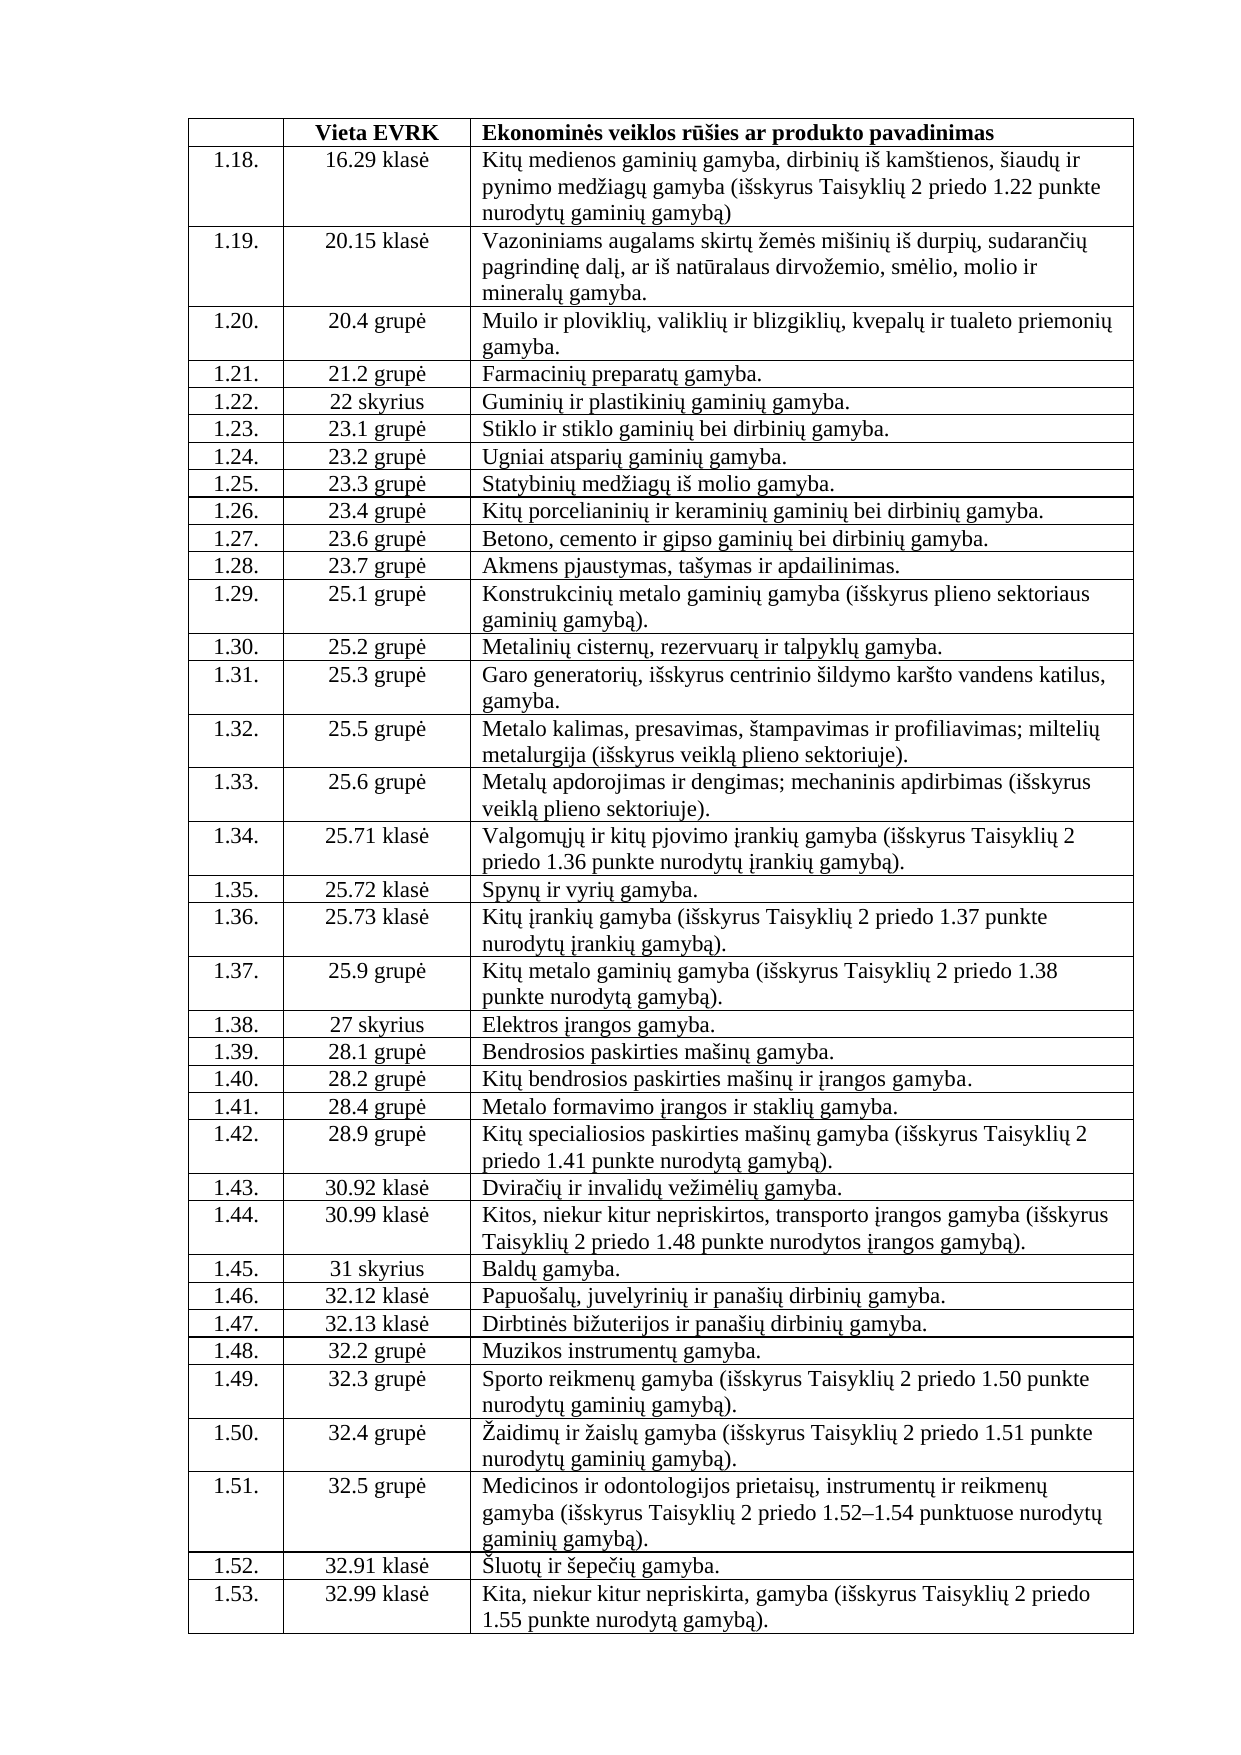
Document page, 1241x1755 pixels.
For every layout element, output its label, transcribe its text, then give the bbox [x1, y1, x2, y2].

table_cell Akmens pjaustymas, tašymas ir apdailinimas. [471, 552, 1133, 579]
table_cell 16.29 klasė [284, 147, 470, 226]
table_cell 25.2 grupė [284, 634, 470, 660]
table_cell Kita, niekur kitur nepriskirta, gamyba (išskyrus Taisyklių 2 priedo 1.55 punkte nurodytą gamybą). [471, 1580, 1133, 1632]
table_cell 23.3 grupė [284, 470, 470, 496]
table_cell 25.3 grupė [284, 661, 470, 713]
table_cell Muzikos instrumentų gamyba. [471, 1338, 1133, 1364]
table_cell 1.48. [189, 1338, 283, 1364]
table_cell Kitų metalo gaminių gamyba (išskyrus Taisyklių 2 priedo 1.38 punkte nurodytą gamybą). [471, 957, 1133, 1010]
table_cell 25.6 grupė [284, 768, 470, 821]
table_cell Sporto reikmenų gamyba (išskyrus Taisyklių 2 priedo 1.50 punkte nurodytų gaminių gamybą). [471, 1365, 1133, 1417]
table_cell 1.37. [189, 957, 283, 1010]
table_cell Bendrosios paskirties mašinų gamyba. [471, 1038, 1133, 1064]
table_cell 32.3 grupė [284, 1365, 470, 1417]
table_cell 25.1 grupė [284, 580, 470, 632]
table_cell 21.2 grupė [284, 361, 470, 387]
table_cell 25.72 klasė [284, 876, 470, 902]
table_cell 25.71 klasė [284, 822, 470, 875]
table_cell Metalinių cisternų, rezervuarų ir talpyklų gamyba. [471, 634, 1133, 660]
table_cell 1.33. [189, 768, 283, 821]
table_cell Kitų specialiosios paskirties mašinų gamyba (išskyrus Taisyklių 2 priedo 1.41 punkte nurodytą gamybą). [471, 1120, 1133, 1173]
table_cell 23.7 grupė [284, 552, 470, 579]
table_cell 1.29. [189, 580, 283, 632]
table_cell 1.28. [189, 552, 283, 579]
table_cell 1.26. [189, 498, 283, 524]
table_cell Muilo ir ploviklių, valiklių ir blizgiklių, kvepalų ir tualeto priemonių gamyba. [471, 307, 1133, 359]
table_cell 1.22. [189, 388, 283, 414]
table_cell 25.73 klasė [284, 903, 470, 956]
table_cell Žaidimų ir žaislų gamyba (išskyrus Taisyklių 2 priedo 1.51 punkte nurodytų gaminių gamybą). [471, 1419, 1133, 1471]
table_cell 32.5 grupė [284, 1472, 470, 1551]
table_cell 1.50. [189, 1419, 283, 1471]
table_header Ekonominės veiklos rūšies ar produkto pavadinimas [471, 119, 1133, 146]
table_cell 28.1 grupė [284, 1038, 470, 1064]
table_cell 1.18. [189, 147, 283, 226]
table_cell 32.91 klasė [284, 1553, 470, 1579]
table_cell 1.41. [189, 1093, 283, 1119]
table_cell Šluotų ir šepečių gamyba. [471, 1553, 1133, 1579]
table_header Vieta EVRK [284, 119, 470, 146]
table_cell 1.31. [189, 661, 283, 713]
table_cell 1.32. [189, 715, 283, 767]
table_cell 1.45. [189, 1255, 283, 1282]
table_cell 1.52. [189, 1553, 283, 1579]
table_cell 1.34. [189, 822, 283, 875]
table_cell Ugniai atsparių gaminių gamyba. [471, 443, 1133, 469]
table_cell 1.25. [189, 470, 283, 496]
table_cell 23.2 grupė [284, 443, 470, 469]
table_cell Garo generatorių, išskyrus centrinio šildymo karšto vandens katilus, gamyba. [471, 661, 1133, 713]
table_cell 1.53. [189, 1580, 283, 1632]
table_cell Metalo formavimo įrangos ir staklių gamyba. [471, 1093, 1133, 1119]
table_cell 30.99 klasė [284, 1201, 470, 1254]
table_cell 28.2 grupė [284, 1066, 470, 1092]
table_cell 1.40. [189, 1066, 283, 1092]
table_cell Papuošalų, juvelyrinių ir panašių dirbinių gamyba. [471, 1283, 1133, 1309]
table_cell 1.51. [189, 1472, 283, 1551]
table_cell 1.27. [189, 525, 283, 551]
table_cell 20.4 grupė [284, 307, 470, 359]
table_cell Valgomųjų ir kitų pjovimo įrankių gamyba (išskyrus Taisyklių 2 priedo 1.36 punkte nurodytų įrankių gamybą). [471, 822, 1133, 875]
table_cell 23.1 grupė [284, 415, 470, 442]
table_cell Kitų įrankių gamyba (išskyrus Taisyklių 2 priedo 1.37 punkte nurodytų įrankių gamybą). [471, 903, 1133, 956]
table_cell 1.21. [189, 361, 283, 387]
table_cell 31 skyrius [284, 1255, 470, 1282]
table_cell Guminių ir plastikinių gaminių gamyba. [471, 388, 1133, 414]
table_cell 30.92 klasė [284, 1174, 470, 1200]
table_cell Medicinos ir odontologijos prietaisų, instrumentų ir reikmenų gamyba (išskyrus Taisyklių 2 priedo 1.52–1.54 punktuose nurodytų gaminių gamybą). [471, 1472, 1133, 1551]
table_cell Baldų gamyba. [471, 1255, 1133, 1282]
table_cell Statybinių medžiagų iš molio gamyba. [471, 470, 1133, 496]
table_cell 1.35. [189, 876, 283, 902]
table_cell 32.99 klasė [284, 1580, 470, 1632]
table_cell 23.6 grupė [284, 525, 470, 551]
table_cell Elektros įrangos gamyba. [471, 1011, 1133, 1037]
table_cell 23.4 grupė [284, 498, 470, 524]
table_cell 1.19. [189, 227, 283, 306]
table_cell Vazoniniams augalams skirtų žemės mišinių iš durpių, sudarančių pagrindinę dalį, ar iš natūralaus dirvožemio, smėlio, molio ir mineralų gamyba. [471, 227, 1133, 306]
table_cell 1.36. [189, 903, 283, 956]
table_cell Dirbtinės bižuterijos ir panašių dirbinių gamyba. [471, 1310, 1133, 1336]
table_cell 1.49. [189, 1365, 283, 1417]
table_header [189, 119, 283, 146]
table_cell 1.46. [189, 1283, 283, 1309]
table_cell 1.20. [189, 307, 283, 359]
table_cell Betono, cemento ir gipso gaminių bei dirbinių gamyba. [471, 525, 1133, 551]
table_cell 1.44. [189, 1201, 283, 1254]
table_cell 1.30. [189, 634, 283, 660]
table_cell Kitų porcelianinių ir keraminių gaminių bei dirbinių gamyba. [471, 498, 1133, 524]
table_cell 1.42. [189, 1120, 283, 1173]
table_cell 1.39. [189, 1038, 283, 1064]
table_cell Metalo kalimas, presavimas, štampavimas ir profiliavimas; miltelių metalurgija (išskyrus veiklą plieno sektoriuje). [471, 715, 1133, 767]
table_cell 1.23. [189, 415, 283, 442]
table_cell Kitos, niekur kitur nepriskirtos, transporto įrangos gamyba (išskyrus Taisyklių 2 priedo 1.48 punkte nurodytos įrangos gamybą). [471, 1201, 1133, 1254]
table_cell Dviračių ir invalidų vežimėlių gamyba. [471, 1174, 1133, 1200]
table_cell 25.5 grupė [284, 715, 470, 767]
table_cell 28.9 grupė [284, 1120, 470, 1173]
table_cell Konstrukcinių metalo gaminių gamyba (išskyrus plieno sektoriaus gaminių gamybą). [471, 580, 1133, 632]
table_cell 1.38. [189, 1011, 283, 1037]
table_cell Metalų apdorojimas ir dengimas; mechaninis apdirbimas (išskyrus veiklą plieno sektoriuje). [471, 768, 1133, 821]
table_cell 32.12 klasė [284, 1283, 470, 1309]
table_cell 32.13 klasė [284, 1310, 470, 1336]
table_cell 27 skyrius [284, 1011, 470, 1037]
table_cell 1.47. [189, 1310, 283, 1336]
table_cell 32.4 grupė [284, 1419, 470, 1471]
table_cell Kitų medienos gaminių gamyba, dirbinių iš kamštienos, šiaudų ir pynimo medžiagų gamyba (išskyrus Taisyklių 2 priedo 1.22 punkte nurodytų gaminių gamybą) [471, 147, 1133, 226]
table_cell Kitų bendrosios paskirties mašinų ir įrangos gamyba. [471, 1066, 1133, 1092]
table_cell 1.24. [189, 443, 283, 469]
table_cell 20.15 klasė [284, 227, 470, 306]
table_cell Farmacinių preparatų gamyba. [471, 361, 1133, 387]
table_cell 22 skyrius [284, 388, 470, 414]
table_cell Stiklo ir stiklo gaminių bei dirbinių gamyba. [471, 415, 1133, 442]
table_cell 25.9 grupė [284, 957, 470, 1010]
table_cell 28.4 grupė [284, 1093, 470, 1119]
table_cell 1.43. [189, 1174, 283, 1200]
table_cell 32.2 grupė [284, 1338, 470, 1364]
table_cell Spynų ir vyrių gamyba. [471, 876, 1133, 902]
